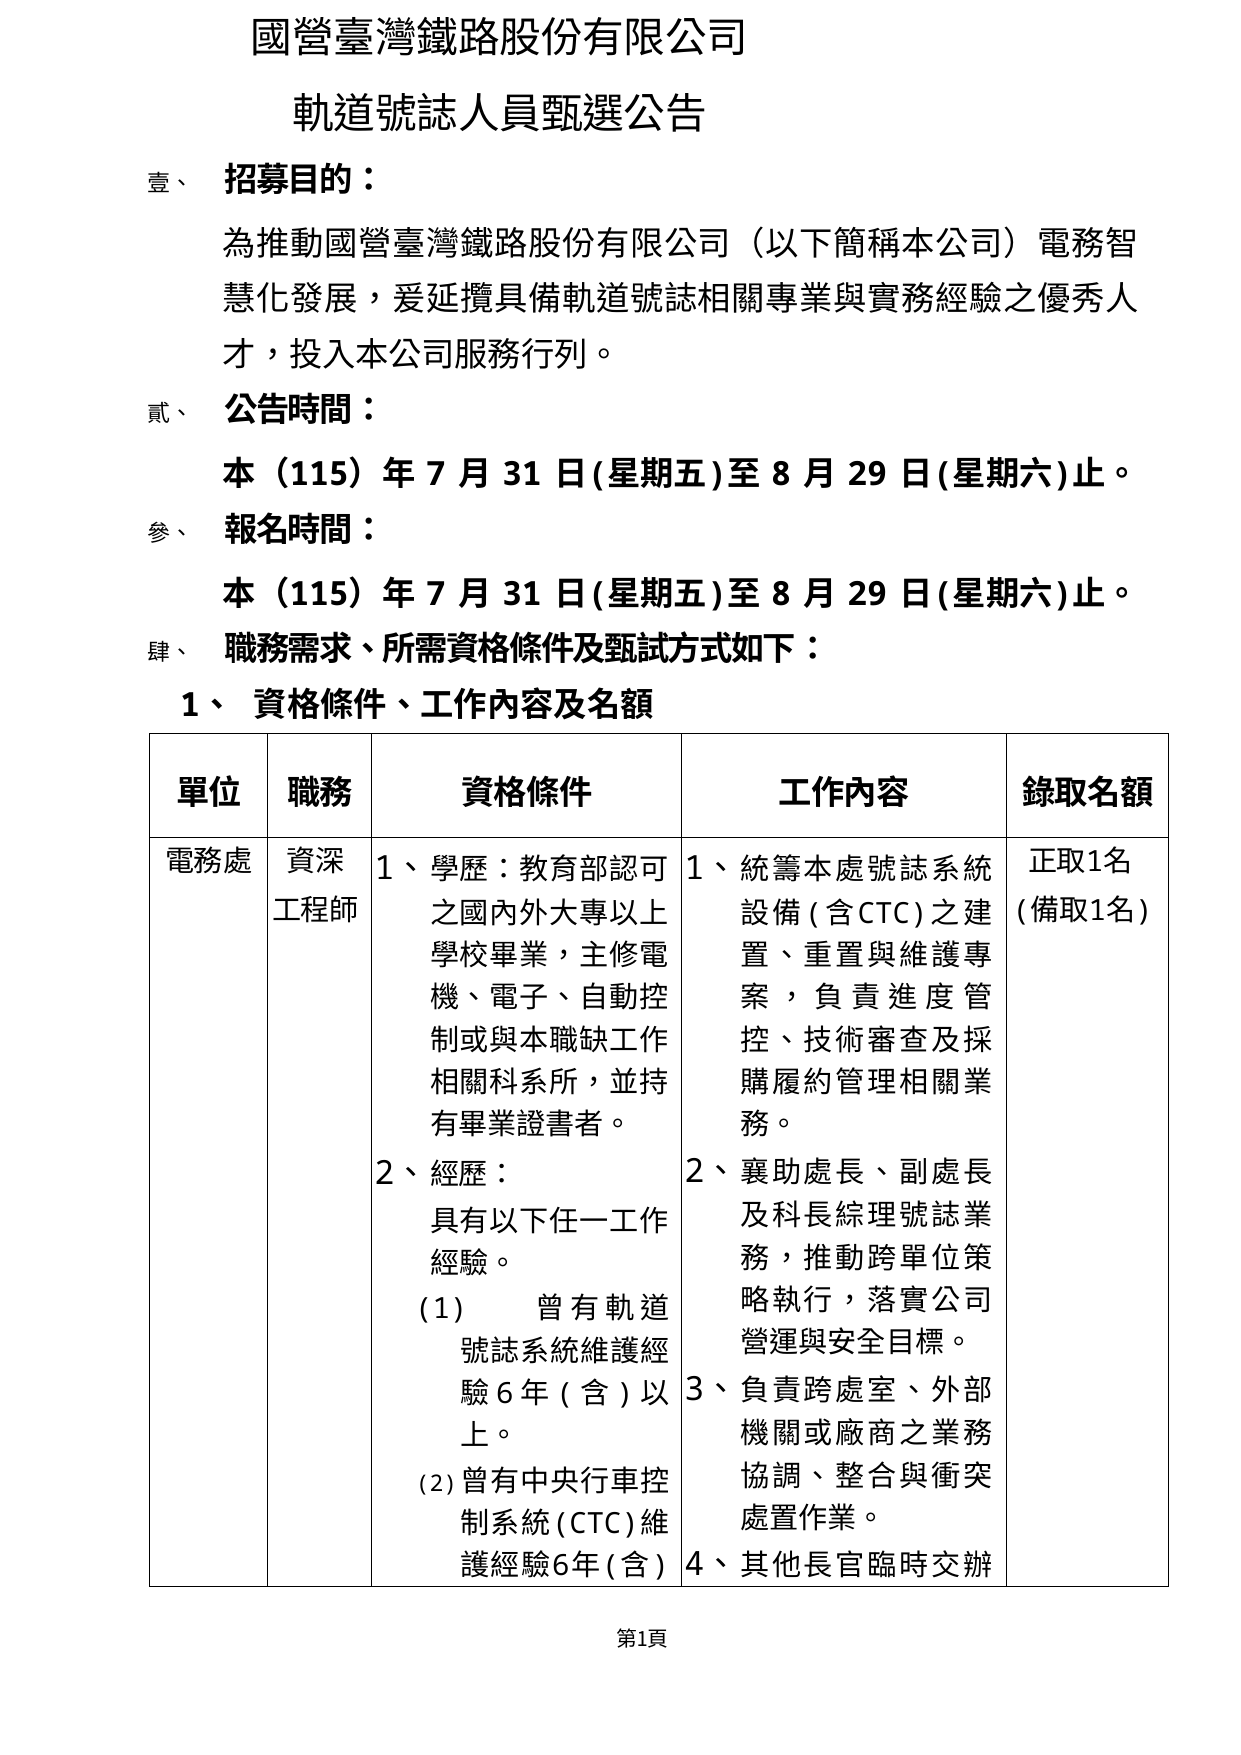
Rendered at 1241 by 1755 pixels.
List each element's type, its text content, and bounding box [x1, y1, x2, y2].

text 本（115）年 7 月 31 日(星期五)至 8 月 29 日(星期六)止。 [223, 447, 1139, 495]
table_cell 統籌本處號誌系統設備(含CTC)之建置、重置與維護專案，負責進度管控、技術審查及採購履約管理相關業務。 襄助處長、副處長及科長綜理號誌業務，推動跨單位策略執行，落實公司營運與安全目標。 負責跨處室、外部機關或廠商之業務協調、整合與衝突處置作業。 其他長官臨時交辦之重要專案或交辦事項。 [682, 838, 1006, 1586]
table_header 工作內容 [682, 734, 1006, 837]
text 軌道號誌人員甄選公告 [0, 80, 1139, 141]
list 資格條件、工作內容及名額 [180, 678, 1149, 726]
text 國營臺灣鐵路股份有限公司 [0, 4, 1139, 64]
table_header 錄取名額 [1007, 734, 1168, 837]
list 報名時間： [148, 502, 1149, 551]
text 本（115）年 7 月 31 日(星期五)至 8 月 29 日(星期六)止。 [223, 567, 1139, 615]
table_header 資格條件 [372, 734, 681, 837]
table_header 職務 [268, 734, 371, 837]
table_cell 資深 工程師 [268, 838, 371, 1586]
table_cell 正取1名 (備取1名) [1007, 838, 1168, 1586]
table_cell 學歷：教育部認可之國內外大專以上學校畢業，主修電機、電子、自動控制或與本職缺工作相關科系所，並持有畢業證書者。 經歷： 具有以下任一工作經驗。 曾有軌道號誌系統維護經驗6年(含)以上。 曾有中央行車控制系統(CTC)維護經驗6年(含)以上。 從事軌道號誌系統設計、規劃工作6年(含)以上。 熟稔政府採購法，且具備大型軌道號誌系統「專案管理」累計6年(含)以上經驗者。 [372, 838, 681, 1586]
table_cell 電務處 [150, 838, 267, 1586]
list 職務需求、所需資格條件及甄試方式如下： [148, 622, 1149, 670]
list 公告時間： [148, 383, 1149, 431]
list 招募目的： [148, 152, 1149, 201]
text 為推動國營臺灣鐵路股份有限公司（以下簡稱本公司）電務智慧化發展，爰延攬具備軌道號誌相關專業與實務經驗之優秀人才，投入本公司服務行列。 [223, 217, 1139, 376]
table_header 單位 [150, 734, 267, 837]
